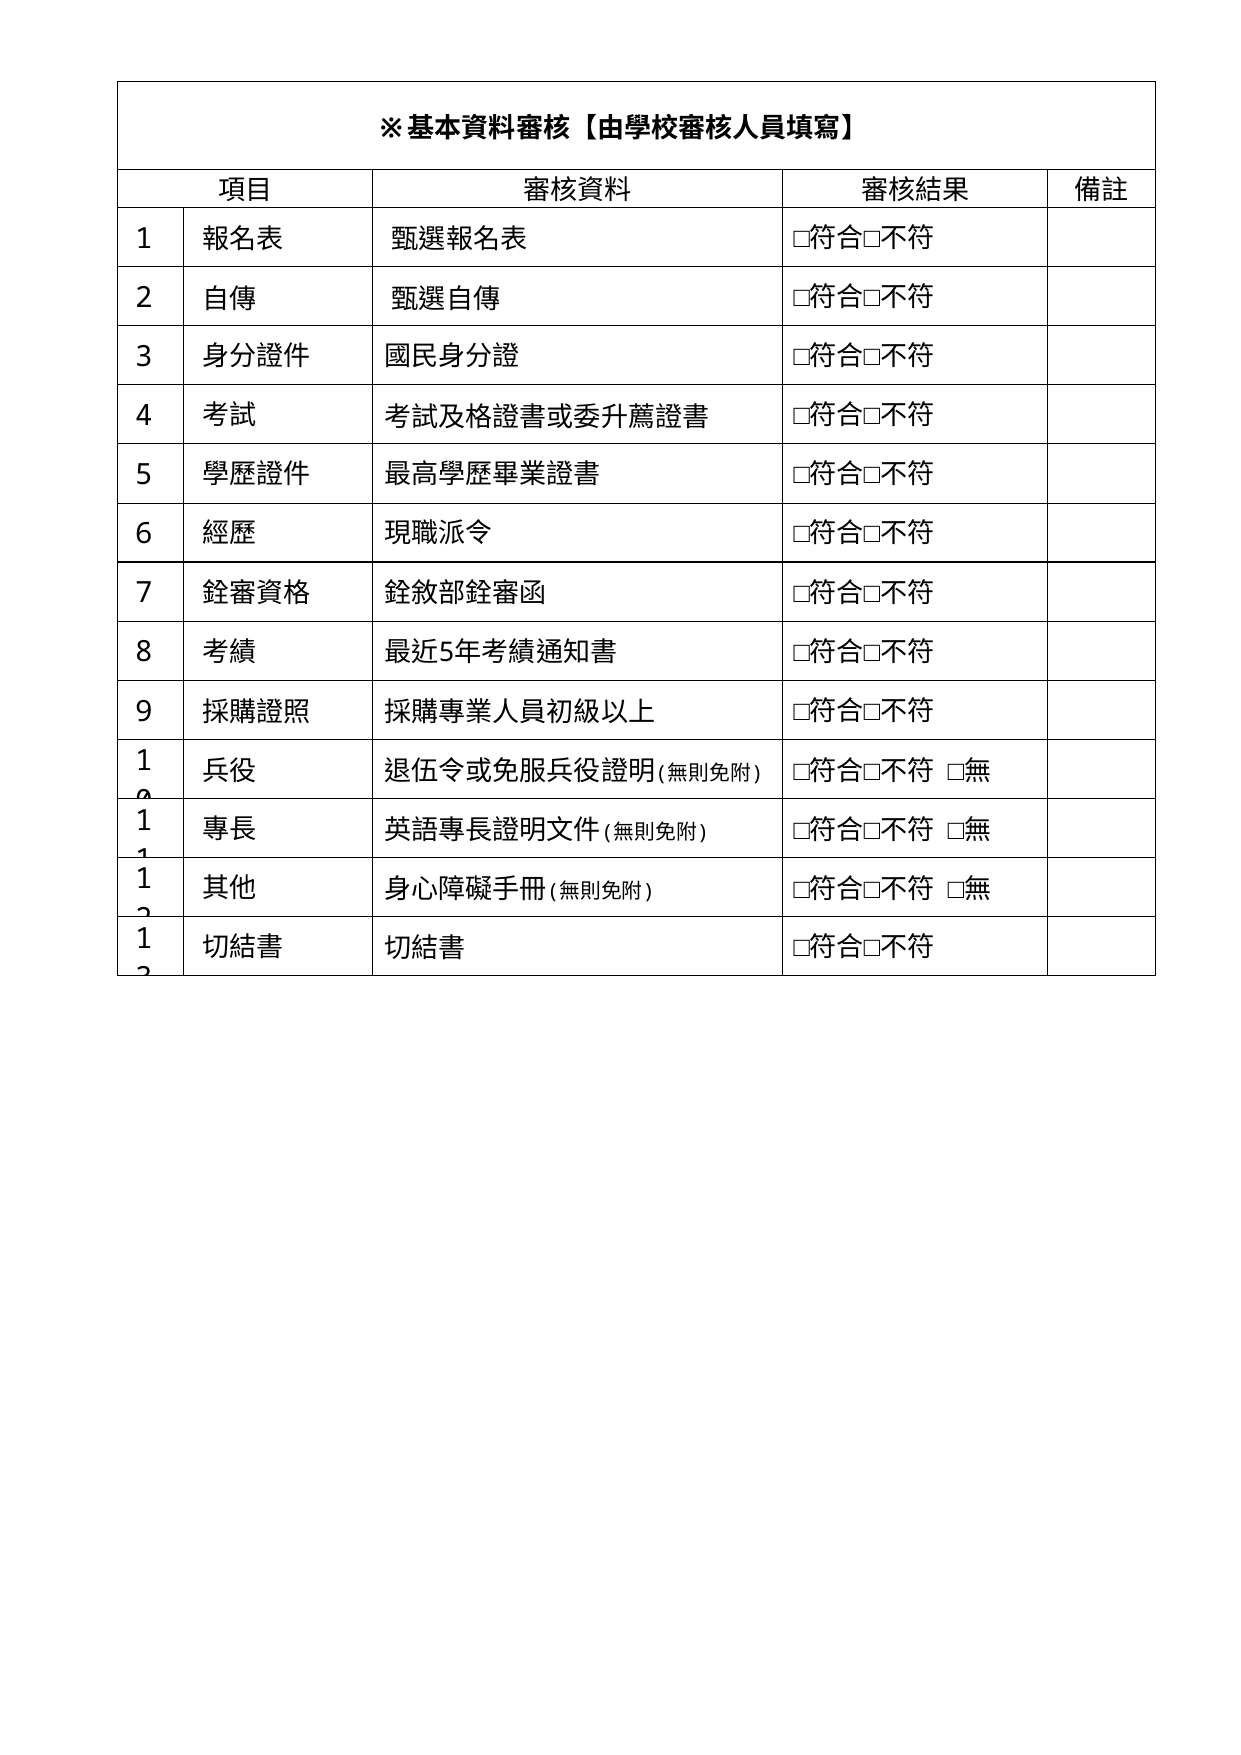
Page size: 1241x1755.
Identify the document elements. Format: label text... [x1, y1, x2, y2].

table_cell [1048, 740, 1155, 798]
table_cell 最近5年考績通知書 [373, 622, 782, 679]
table_cell [1048, 267, 1155, 325]
table_cell 採購專業人員初級以上 [373, 681, 782, 739]
table_cell □符合□不符 [783, 917, 1047, 975]
table_cell [1048, 208, 1155, 266]
table_cell 4 [118, 385, 183, 443]
table_header ※基本資料審核【由學校審核人員填寫】 [118, 82, 1155, 169]
table_cell 5 [118, 444, 183, 502]
table_cell 兵役 [184, 740, 372, 798]
table_cell [1048, 622, 1155, 679]
table_cell [1048, 858, 1155, 916]
table_cell [1048, 444, 1155, 502]
table_cell 學歷證件 [184, 444, 372, 502]
table_cell 切結書 [184, 917, 372, 975]
table_cell □符合□不符 [783, 208, 1047, 266]
table_cell 10 [139, 791, 146, 798]
table_cell 專長 [184, 799, 372, 857]
table_cell [1048, 326, 1155, 384]
table_cell 備註 [1048, 170, 1155, 207]
table_cell 甄選報名表 [373, 208, 782, 266]
table_cell 審核結果 [783, 170, 1047, 207]
table_cell 13 [118, 917, 183, 975]
table_cell □符合□不符 [783, 622, 1047, 679]
table_cell 身分證件 [184, 326, 372, 384]
table_cell 銓敘部銓審函 [373, 563, 782, 621]
table_cell [1048, 504, 1155, 561]
table_cell 切結書 [373, 917, 782, 975]
table_cell 考試及格證書或委升薦證書 [373, 385, 782, 443]
table_cell 12 [118, 858, 183, 916]
table_cell 身心障礙手冊(無則免附) [373, 858, 782, 916]
table_cell □符合□不符 [783, 326, 1047, 384]
table_cell 報名表 [184, 208, 372, 266]
table_cell 考試 [184, 385, 372, 443]
table_cell [1048, 681, 1155, 739]
table_cell 考績 [184, 622, 372, 679]
table_cell 現職派令 [373, 504, 782, 561]
table_cell 6 [118, 504, 183, 561]
table_cell 8 [118, 622, 183, 679]
table_cell 11 [118, 799, 183, 857]
table_cell 國民身分證 [373, 326, 782, 384]
table_cell 項目 [118, 170, 372, 207]
table_cell 其他 [184, 858, 372, 916]
table_cell 2 [118, 267, 183, 325]
table_cell [1048, 385, 1155, 443]
table_cell □符合□不符 [783, 444, 1047, 502]
table_cell [1048, 917, 1155, 975]
table_cell □符合□不符 □無 [783, 740, 1047, 798]
table_cell 最高學歷畢業證書 [373, 444, 782, 502]
table_cell 10 [118, 740, 183, 798]
table_cell □符合□不符 □無 [783, 799, 1047, 857]
table_cell □符合□不符 [783, 267, 1047, 325]
table_cell 自傳 [184, 267, 372, 325]
table_cell □符合□不符 [783, 504, 1047, 561]
table_cell 銓審資格 [184, 563, 372, 621]
table_cell [1048, 563, 1155, 621]
table_cell [1048, 799, 1155, 857]
table_cell 經歷 [184, 504, 372, 561]
table_cell 審核資料 [373, 170, 782, 207]
table_cell □符合□不符 □無 [783, 858, 1047, 916]
table_cell 7 [118, 563, 183, 621]
table_cell 1 [118, 208, 183, 266]
table_cell 9 [118, 681, 183, 739]
table_cell 退伍令或免服兵役證明(無則免附) [373, 740, 782, 798]
table_cell □符合□不符 [783, 563, 1047, 621]
table_cell □符合□不符 [783, 681, 1047, 739]
table_cell 採購證照 [184, 681, 372, 739]
table_cell 甄選自傳 [373, 267, 782, 325]
table_cell □符合□不符 [783, 385, 1047, 443]
table_cell 3 [118, 326, 183, 384]
table_cell 英語專長證明文件(無則免附) [373, 799, 782, 857]
